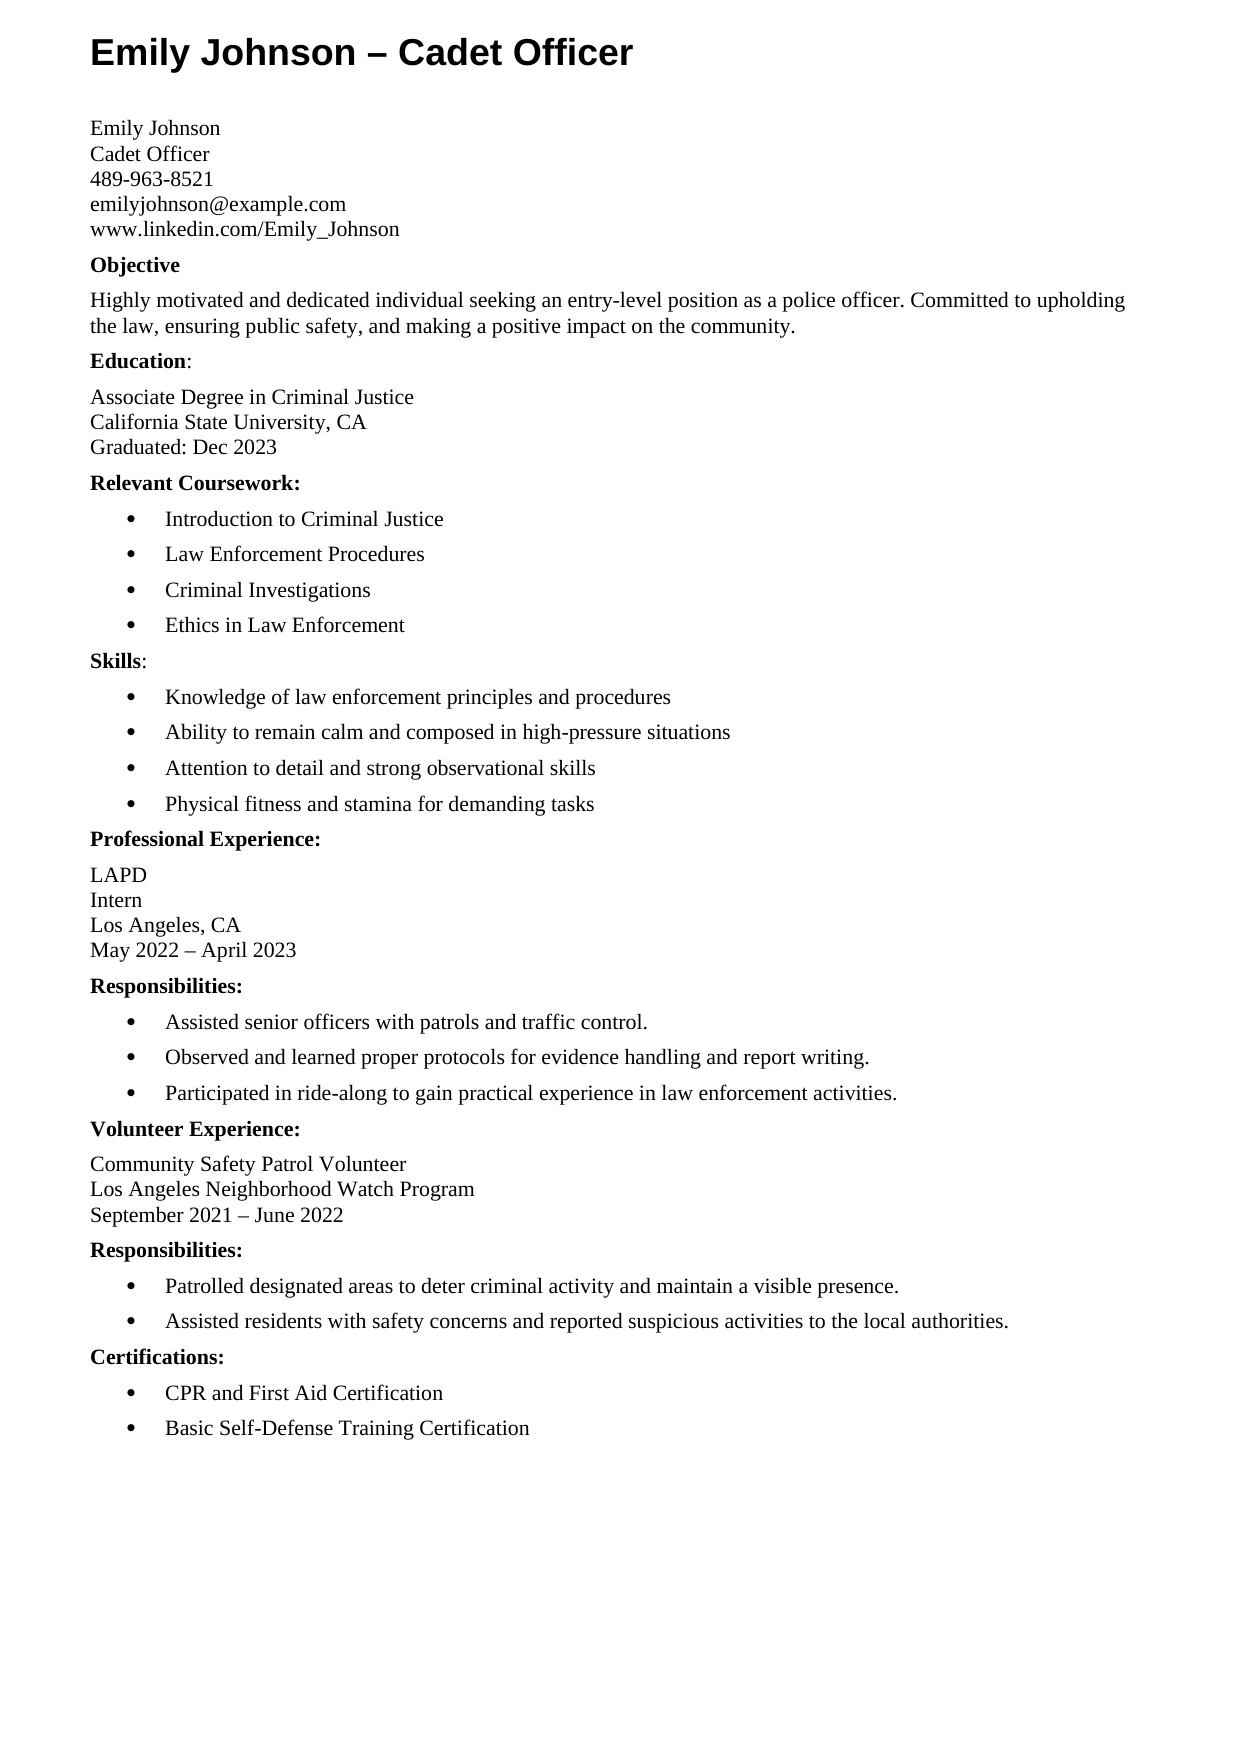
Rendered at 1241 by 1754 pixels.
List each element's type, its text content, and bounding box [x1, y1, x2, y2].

list Observed and learned proper protocols for evidence handling and report writing. [127, 1044, 1150, 1069]
text Highly motivated and dedicated individual seeking an entry-level position as a police officer. Committed to upholding the law, ensuring public safety, and making a positive impact on the community. [90, 287, 1150, 338]
list Introduction to Criminal Justice [127, 506, 1150, 531]
text Professional Experience: [90, 826, 1150, 851]
text Objective [90, 252, 1150, 277]
list Assisted senior officers with patrols and traffic control. [127, 1009, 1150, 1034]
text Responsibilities: [90, 973, 1150, 998]
list CPR and First Aid Certification [127, 1380, 1150, 1405]
list Patrolled designated areas to deter criminal activity and maintain a visible presence. [127, 1273, 1150, 1298]
list Physical fitness and stamina for demanding tasks [127, 791, 1150, 816]
list Assisted residents with safety concerns and reported suspicious activities to the local authorities. [127, 1308, 1150, 1334]
text Education: [90, 348, 1150, 373]
list Basic Self-Defense Training Certification [127, 1415, 1150, 1441]
list Participated in ride-along to gain practical experience in law enforcement activities. [127, 1080, 1150, 1105]
list Ethics in Law Enforcement [127, 612, 1150, 638]
text Skills: [90, 648, 1150, 673]
list Knowledge of law enforcement principles and procedures [127, 684, 1150, 709]
text Community Safety Patrol Volunteer Los Angeles Neighborhood Watch Program September 2021 – June 2022 [90, 1151, 1150, 1227]
list Criminal Investigations [127, 577, 1150, 602]
text Relevant Coursework: [90, 470, 1150, 495]
text Associate Degree in Criminal Justice California State University, CA Graduated: Dec 2023 [90, 384, 1150, 459]
text Certifications: [90, 1344, 1150, 1369]
list Law Enforcement Procedures [127, 541, 1150, 566]
text Volunteer Experience: [90, 1116, 1150, 1141]
text Emily Johnson Cadet Officer 489-963-8521 emilyjohnson@example.com www.linkedin.com/Emily_Johnson [90, 115, 1150, 241]
list Ability to remain calm and composed in high-pressure situations [127, 719, 1150, 744]
list Attention to detail and strong observational skills [127, 755, 1150, 780]
text Responsibilities: [90, 1237, 1150, 1262]
text LAPD Intern Los Angeles, CA May 2022 – April 2023 [90, 862, 1150, 963]
